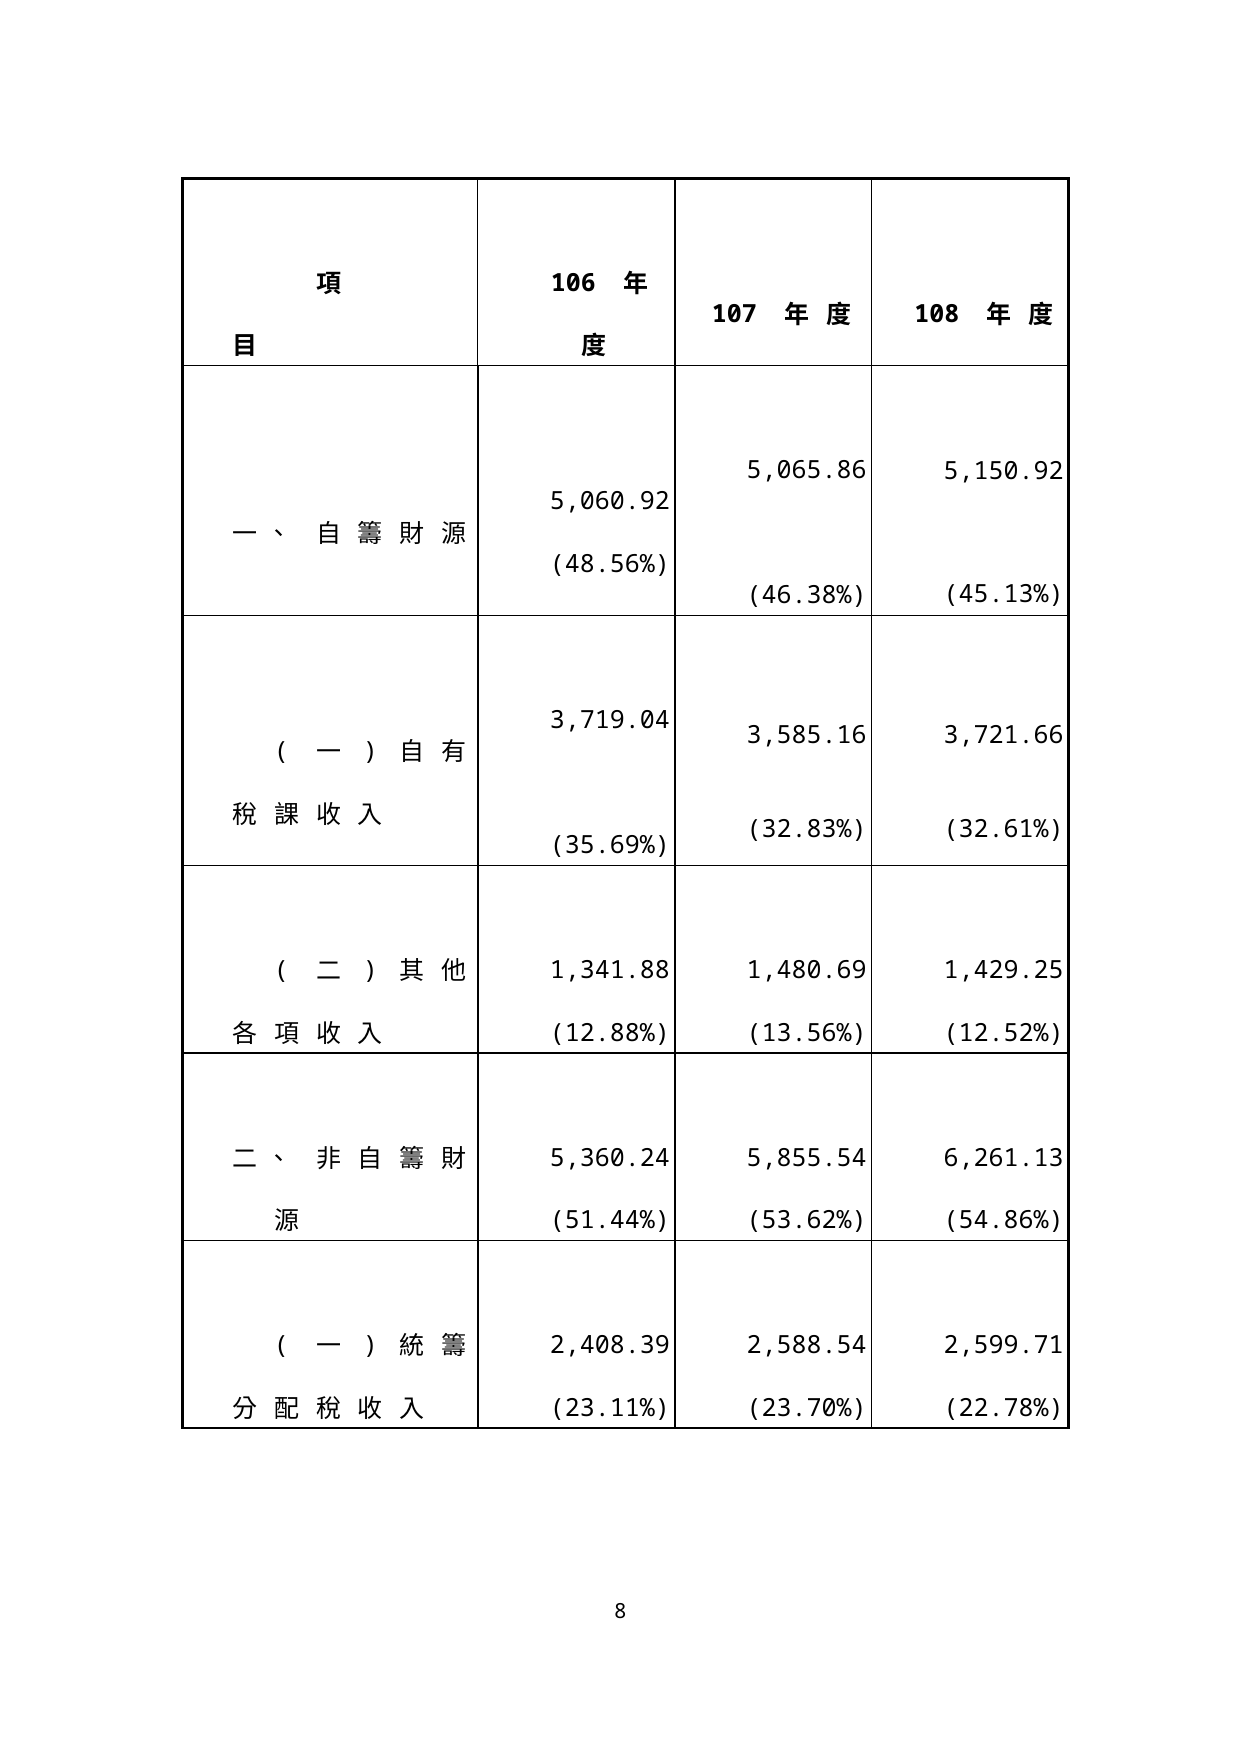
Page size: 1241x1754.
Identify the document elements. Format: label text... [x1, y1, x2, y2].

table_cell 1,429.25 (12.52%) [872, 866, 1067, 1052]
table_cell 2,408.39 (23.11%) [479, 1241, 674, 1427]
table_cell 二、非自籌財源 [184, 1054, 477, 1240]
table_cell (一)自有稅課收入 [184, 616, 477, 864]
table_cell (一)統籌分配稅收入 [184, 1241, 477, 1427]
table_cell (二)其他各項收入 [184, 866, 477, 1052]
table_cell 1,341.88 (12.88%) [479, 866, 674, 1052]
table_cell 1,480.69 (13.56%) [676, 866, 871, 1052]
table_cell 3,721.66 (32.61%) [872, 616, 1067, 864]
table_cell 3,719.04 (35.69%) [479, 616, 674, 864]
table_header 107年度 [676, 180, 871, 365]
table_cell 5,855.54 (53.62%) [676, 1054, 871, 1240]
table_cell 6,261.13 (54.86%) [872, 1054, 1067, 1240]
table_cell 2,599.71 (22.78%) [872, 1241, 1067, 1427]
table_header 108年度 [872, 180, 1067, 365]
table_cell 5,360.24 (51.44%) [479, 1054, 674, 1240]
table_header 106年度 [478, 180, 674, 365]
table_header 項 目 [184, 180, 477, 365]
table_cell 3,585.16 (32.83%) [676, 616, 871, 864]
table_cell 5,065.86 (46.38%) [676, 366, 871, 614]
table_cell 5,060.92 (48.56%) [479, 366, 674, 614]
table_cell 2,588.54 (23.70%) [676, 1241, 871, 1427]
table_cell 一、自籌財源 [184, 366, 477, 614]
table_cell 5,150.92 (45.13%) [872, 366, 1067, 614]
